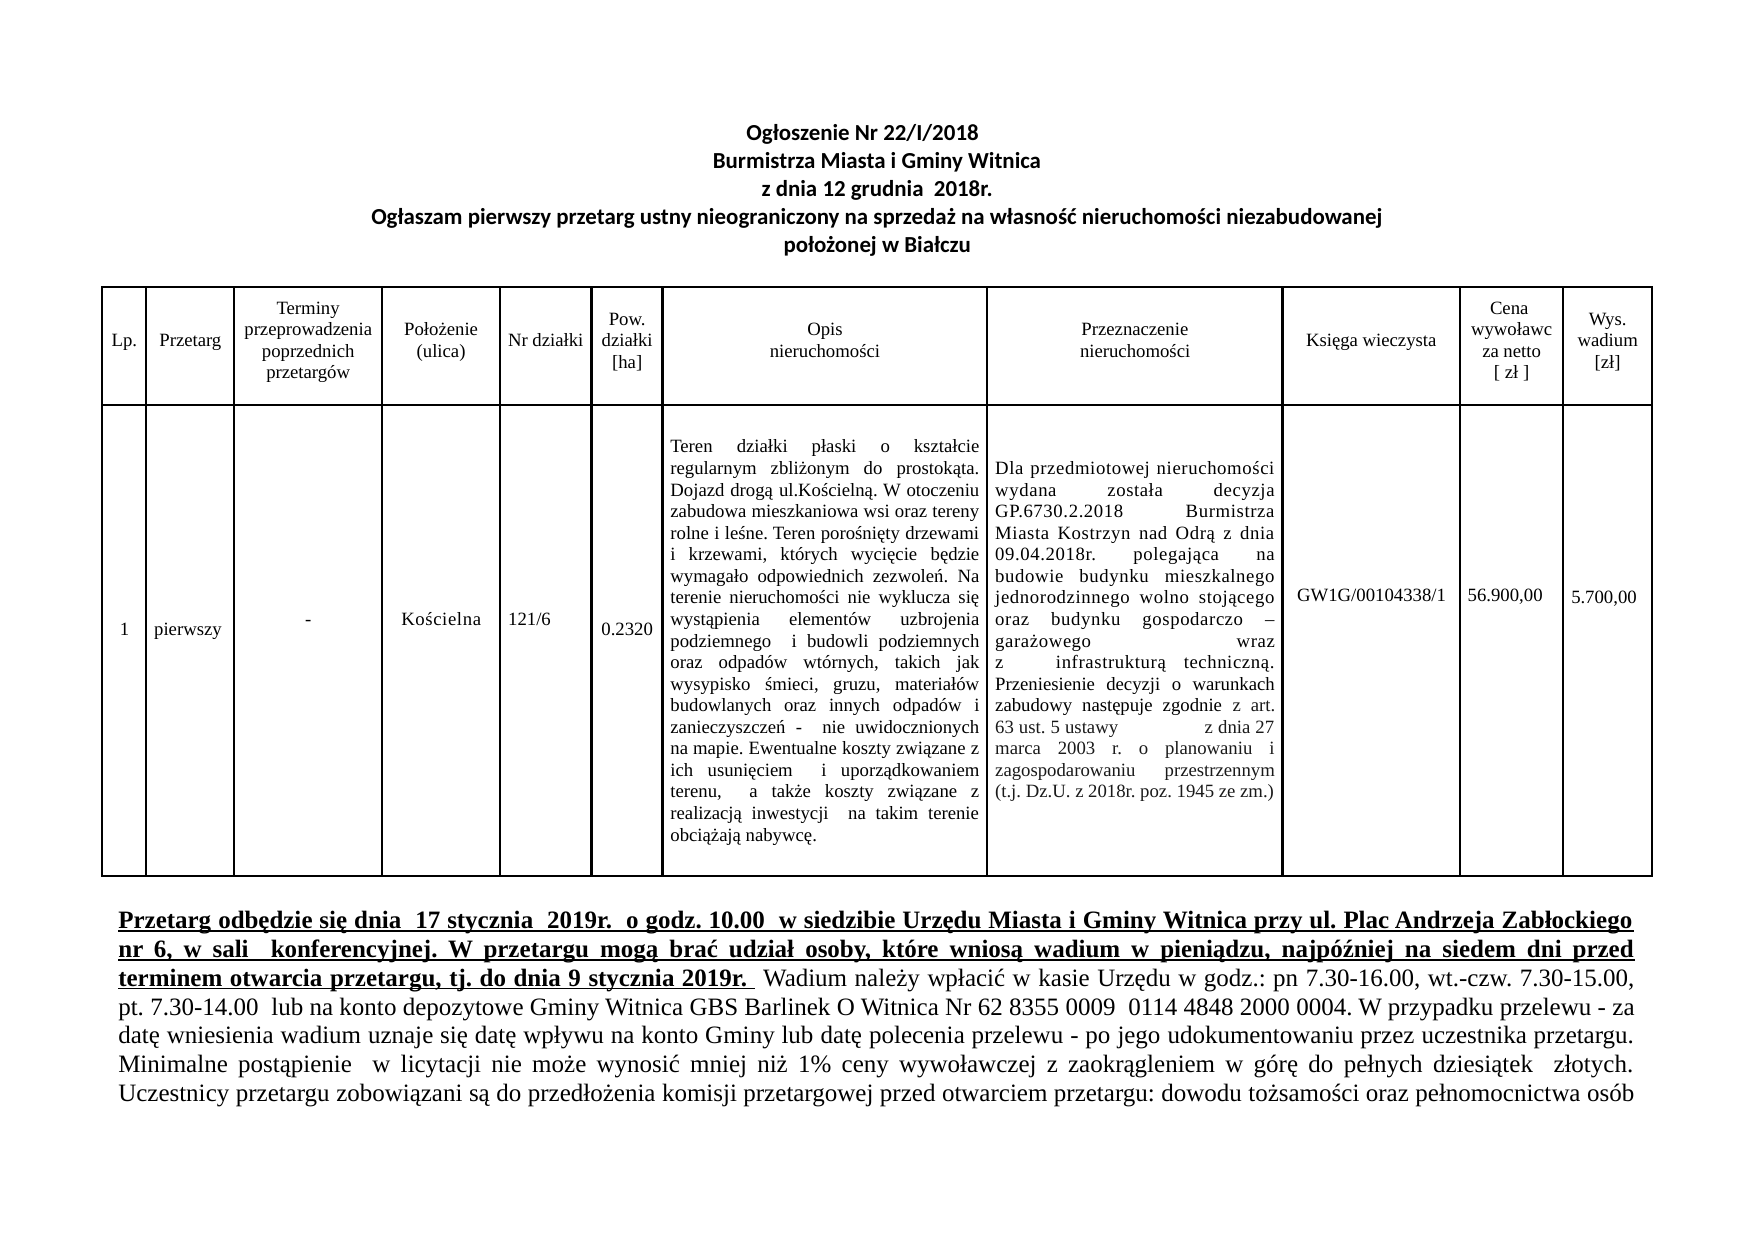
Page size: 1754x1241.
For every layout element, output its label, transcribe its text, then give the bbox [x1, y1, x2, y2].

text Ogłoszenie Nr 22/I/2018 [118, 118, 1636, 146]
table_cell GW1G/00104338/1 [1284, 406, 1459, 874]
table_cell 56.900,00 [1461, 406, 1562, 874]
table_cell Teren działki płaski o kształcie regularnym zbliżonym do prostokąta. Dojazd drogą ul.Kościelną. W otoczeniu zabudowa mieszkaniowa wsi oraz tereny rolne i leśne. Teren porośnięty drzewami i krzewami, których wycięcie będzie wymagało odpowiednich zezwoleń. Na terenie nieruchomości nie wyklucza się wystąpienia elementów uzbrojenia podziemnego i budowli podziemnych oraz odpadów wtórnych, takich jak wysypisko śmieci, gruzu, materiałów budowlanych oraz innych odpadów i zanieczyszczeń - nie uwidocznionych na mapie. Ewentualne koszty związane z ich usunięciem i uporządkowaniem terenu, a także koszty związane z realizacją inwestycji na takim terenie obciążają nabywcę. [664, 406, 986, 874]
table_header Przeznaczenie nieruchomości [988, 288, 1281, 404]
table_header Pow. działki [ha] [593, 288, 661, 404]
text z dnia 12 grudnia 2018r. [118, 174, 1636, 202]
table_header Przetarg [147, 288, 233, 404]
table_header Lp. [103, 288, 145, 404]
text Przetarg odbędzie się dnia 17 stycznia 2019r. o godz. 10.00 w siedzibie Urzędu Miasta i Gminy Witnica przy ul. Plac Andrzeja Zabłockiego nr 6, w sali konferencyjnej. W przetargu mogą brać udział osoby, które wniosą wadium w pieniądzu, najpóźniej na siedem dni przed terminem otwarcia przetargu, tj. do dnia 9 stycznia 2019r. Wadium należy wpłacić w kasie Urzędu w godz.: pn 7.30-16.00, wt.-czw. 7.30-15.00, pt. 7.30-14.00 lub na konto depozytowe Gminy Witnica GBS Barlinek O Witnica Nr 62 8355 0009 0114 4848 2000 0004. W przypadku przelewu - za datę wniesienia wadium uznaje się datę wpływu na konto Gminy lub datę polecenia przelewu - po jego udokumentowaniu przez uczestnika przetargu. Minimalne postąpienie w licytacji nie może wynosić mniej niż 1% ceny wywoławczej z zaokrągleniem w górę do pełnych dziesiątek złotych. Uczestnicy przetargu zobowiązani są do przedłożenia komisji przetargowej przed otwarciem przetargu: dowodu tożsamości oraz pełnomocnictwa osób [118, 905, 1636, 1107]
table_header Cena wywoławcza netto [ zł ] [1461, 288, 1562, 404]
table_cell 1 [103, 406, 145, 874]
text Ogłaszam pierwszy przetarg ustny nieograniczony na sprzedaż na własność nieruchomości niezabudowanej [118, 202, 1636, 230]
table_cell - [235, 406, 381, 874]
table_cell 5.700,00 [1564, 406, 1651, 874]
text położonej w Białczu [118, 230, 1636, 258]
table_header Wys. wadium [zł] [1564, 288, 1651, 404]
table_header Księga wieczysta [1284, 288, 1459, 404]
table_header Położenie (ulica) [383, 288, 499, 404]
table_header Opis nieruchomości [664, 288, 986, 404]
table_cell Kościelna [383, 406, 499, 874]
table_cell Dla przedmiotowej nieruchomości wydana została decyzja GP.6730.2.2018 Burmistrza Miasta Kostrzyn nad Odrą z dnia 09.04.2018r. polegająca na budowie budynku mieszkalnego jednorodzinnego wolno stojącego oraz budynku gospodarczo – garażowego wraz z infrastrukturą techniczną. Przeniesienie decyzji o warunkach zabudowy następuje zgodnie z art. 63 ust. 5 ustawy z dnia 27 marca 2003 r. o planowaniu i zagospodarowaniu przestrzennym (t.j. Dz.U. z 2018r. poz. 1945 ze zm.) [988, 406, 1281, 874]
table_cell 121/6 [501, 406, 590, 874]
text Burmistrza Miasta i Gminy Witnica [118, 146, 1636, 174]
table_cell 0.2320 [593, 406, 661, 874]
table_header Nr działki [501, 288, 590, 404]
table_header Terminy przeprowadzenia poprzednich przetargów [235, 288, 381, 404]
table_cell pierwszy [147, 406, 233, 874]
